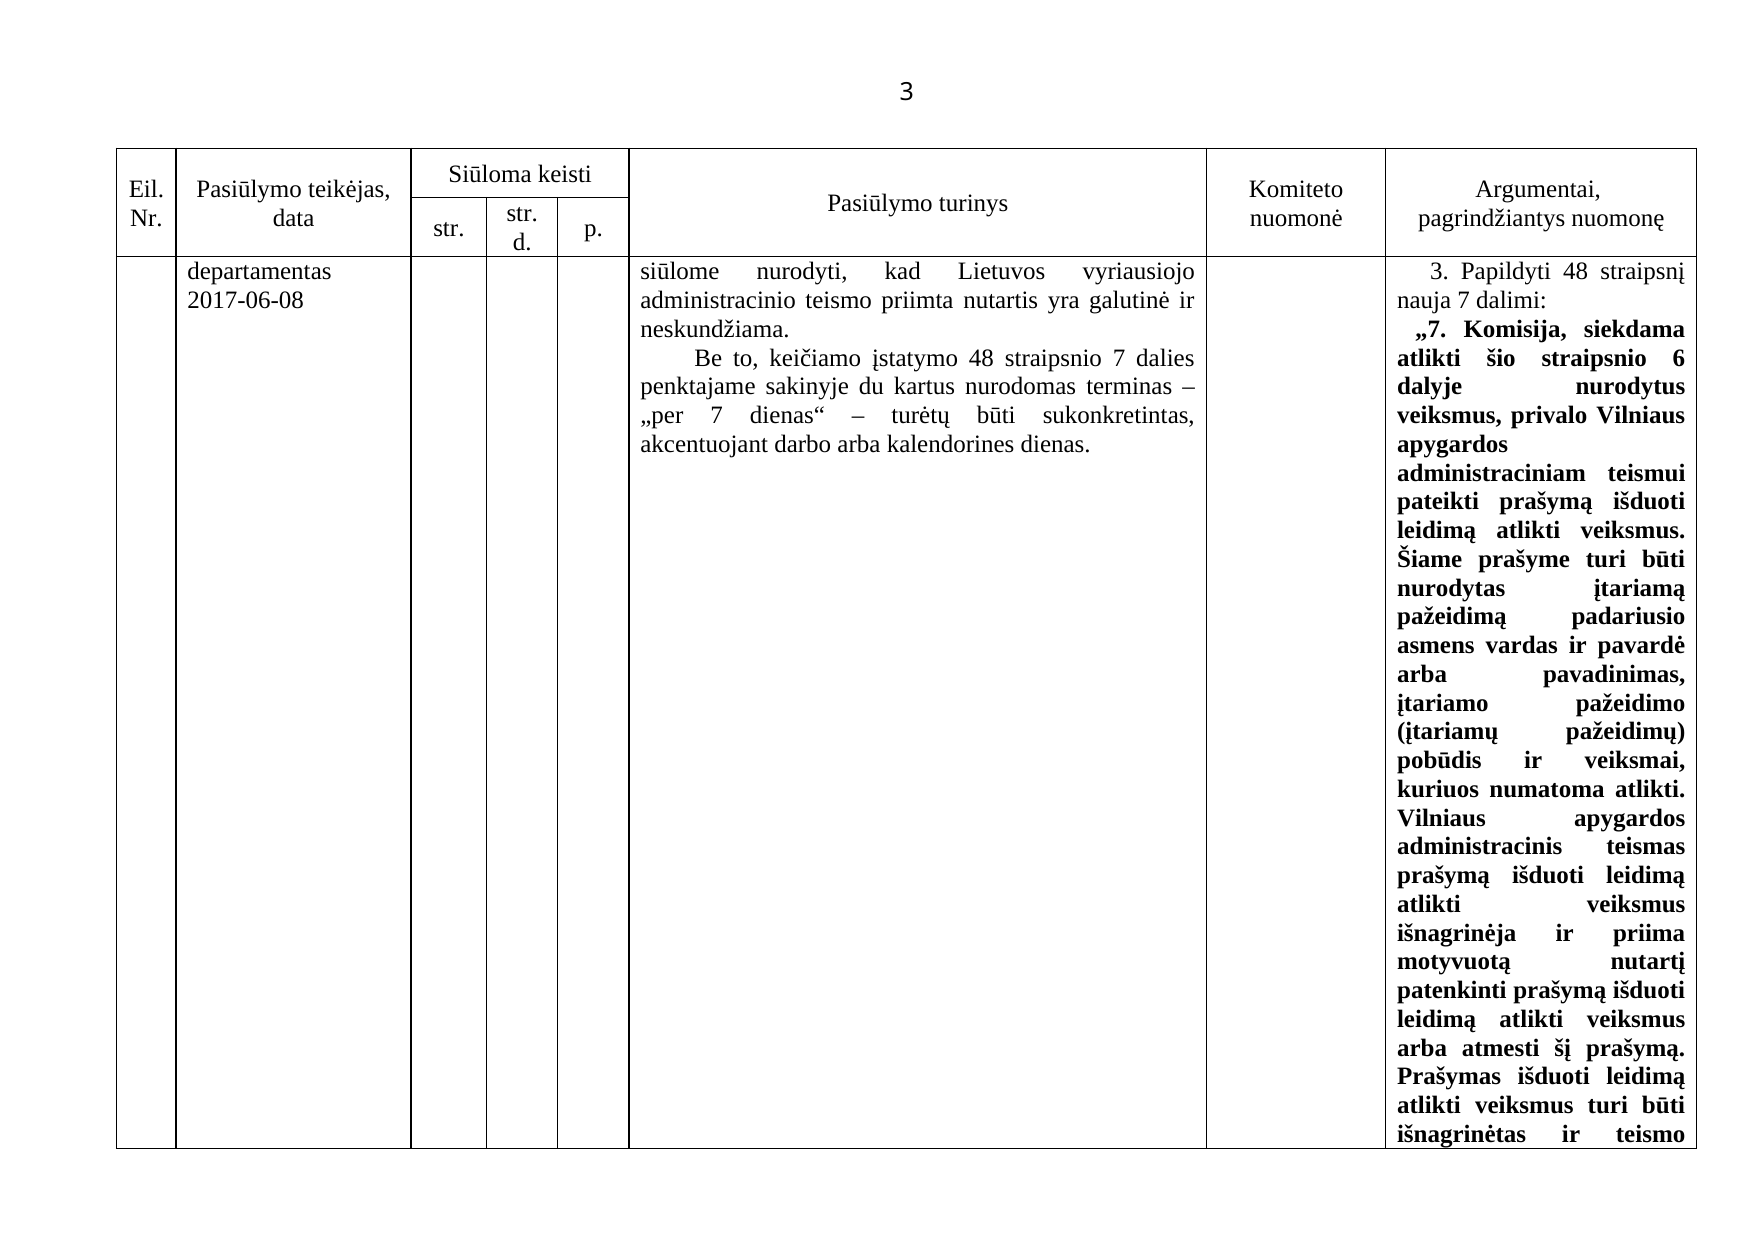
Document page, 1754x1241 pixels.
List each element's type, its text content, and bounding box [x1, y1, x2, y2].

table_cell [412, 257, 486, 1148]
table_cell [117, 257, 175, 1148]
table_cell 3. Papildyti 48 straipsnį nauja 7 dalimi: „7. Komisija, siekdama atlikti šio straipsnio 6 dalyje nurodytus veiksmus, privalo Vilniaus apygardos administraciniam teismui pateikti prašymą išduoti leidimą atlikti veiksmus. Šiame prašyme turi būti nurodytas įtariamą pažeidimą padariusio asmens vardas ir pavardė arba pavadinimas, įtariamo pažeidimo (įtariamų pažeidimų) pobūdis ir veiksmai, kuriuos numatoma atlikti. Vilniaus apygardos administracinis teismas prašymą išduoti leidimą atlikti veiksmus išnagrinėja ir priima motyvuotą nutartį patenkinti prašymą išduoti leidimą atlikti veiksmus arba atmesti šį prašymą. Prašymas išduoti leidimą atlikti veiksmus turi būti išnagrinėtas ir teismo [1386, 257, 1696, 1148]
table_header Eil. Nr. [117, 149, 175, 256]
table_cell [558, 257, 628, 1148]
table_cell siūlome nurodyti, kad Lietuvos vyriausiojo administracinio teismo priimta nutartis yra galutinė ir neskundžiama. Be to, keičiamo įstatymo 48 straipsnio 7 dalies penktajame sakinyje du kartus nurodomas terminas – „per 7 dienas“ – turėtų būti sukonkretintas, akcentuojant darbo arba kalendorines dienas. [630, 257, 1206, 1148]
table_header Pasiūlymo teikėjas, data [177, 149, 410, 256]
table_cell str. [412, 198, 486, 256]
table_header Siūloma keisti [412, 149, 628, 197]
table_cell p. [558, 198, 628, 256]
table_cell [487, 257, 557, 1148]
table_cell [1207, 257, 1385, 1148]
table_header Komiteto nuomonė [1207, 149, 1385, 256]
table_cell departamentas 2017-06-08 [177, 257, 410, 1148]
table_cell str. d. [487, 198, 557, 256]
table_header Pasiūlymo turinys [630, 149, 1206, 256]
table_header Argumentai, pagrindžiantys nuomonę [1386, 149, 1696, 256]
